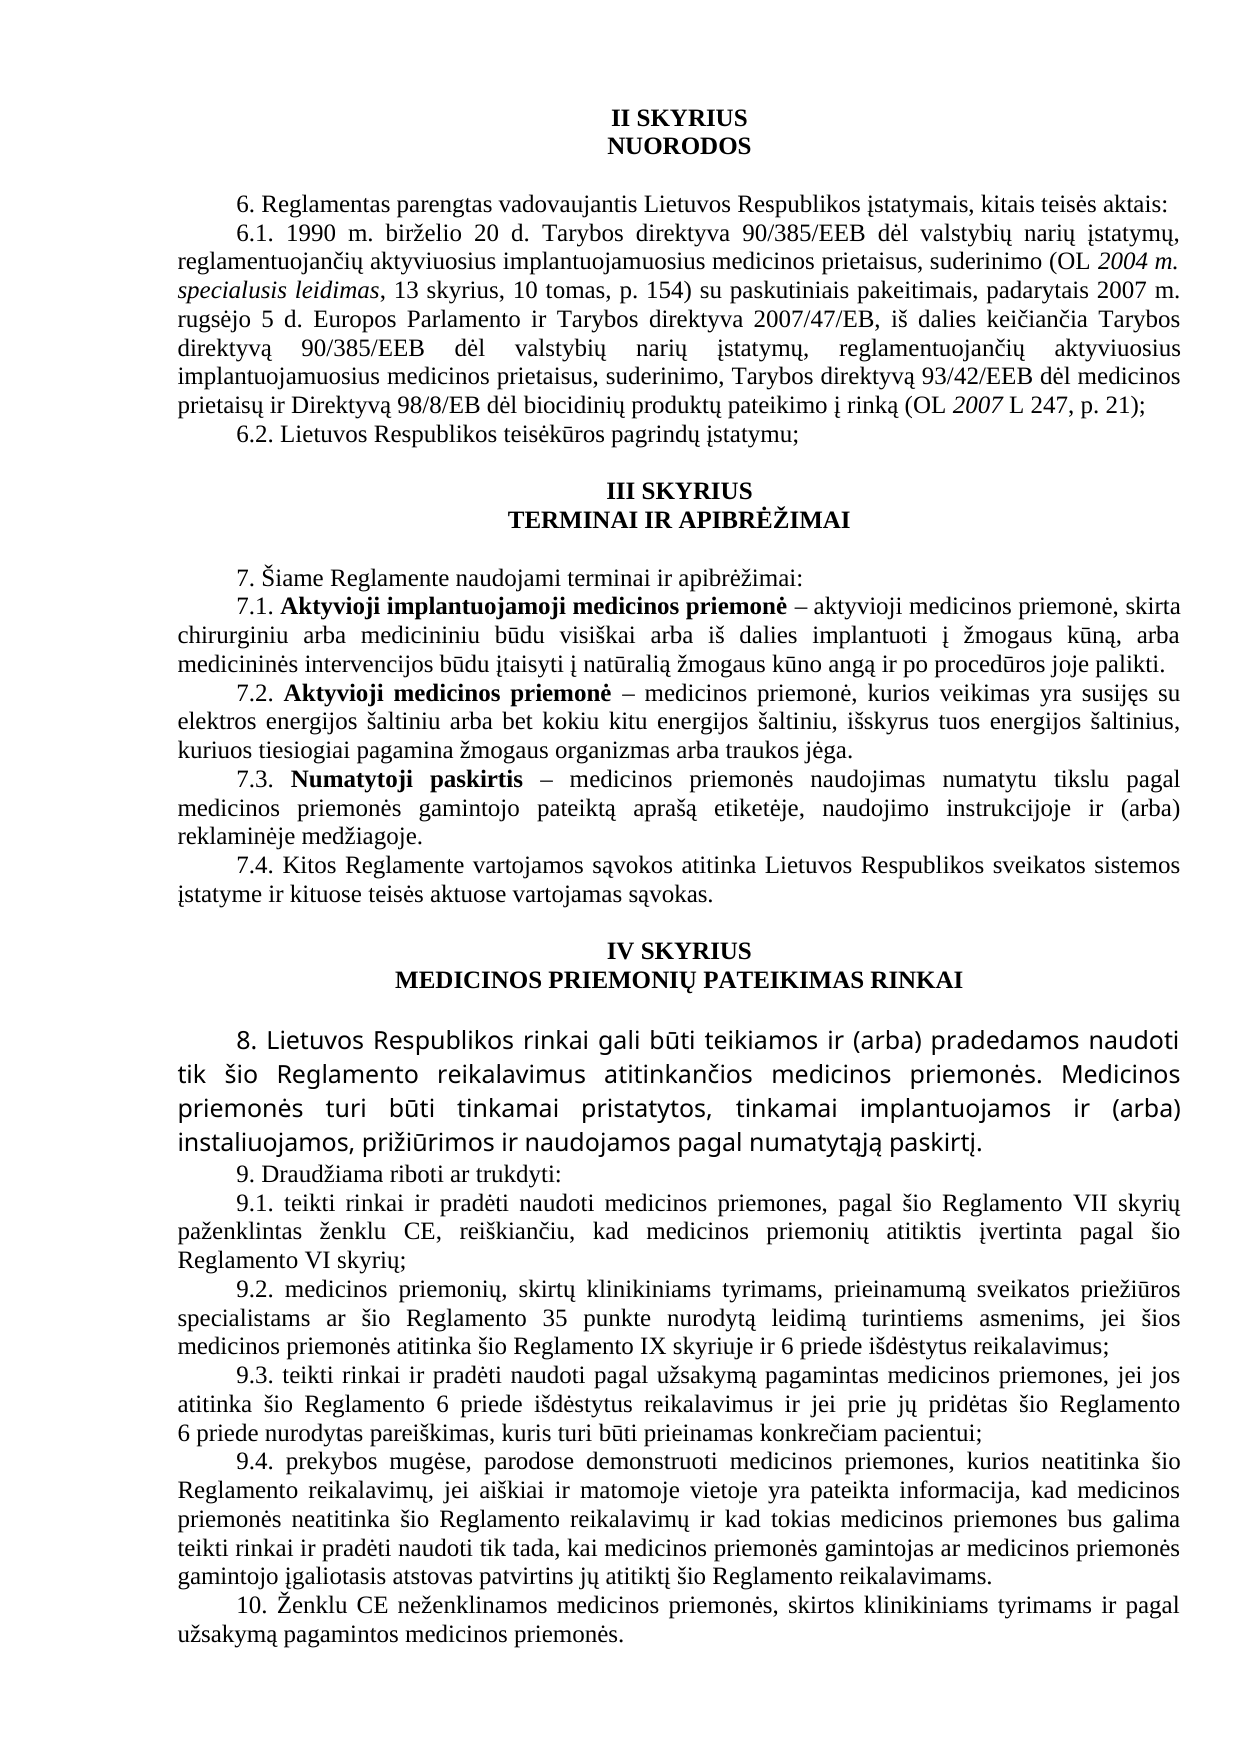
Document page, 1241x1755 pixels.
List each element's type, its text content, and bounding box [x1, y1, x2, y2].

text III SKYRIUS [177, 476, 1181, 505]
text 8. Lietuvos Respublikos rinkai gali būti teikiamos ir (arba) pradedamos naudoti tik šio Reglamento reikalavimus atitinkančios medicinos priemonės. Medicinos priemonės turi būti tinkamai pristatytos, tinkamai implantuojamos ir (arba) instaliuojamos, prižiūrimos ir naudojamos pagal numatytąją paskirtį. [177, 1023, 1181, 1159]
text 7.2. Aktyvioji medicinos priemonė – medicinos priemonė, kurios veikimas yra susijęs su elektros energijos šaltiniu arba bet kokiu kitu energijos šaltiniu, išskyrus tuos energijos šaltinius, kuriuos tiesiogiai pagamina žmogaus organizmas arba traukos jėga. [177, 678, 1181, 764]
text 7.3. Numatytoji paskirtis – medicinos priemonės naudojimas numatytu tikslu pagal medicinos priemonės gamintojo pateiktą aprašą etiketėje, naudojimo instrukcijoje ir (arba) reklaminėje medžiagoje. [177, 764, 1181, 850]
text 10. Ženklu CE neženklinamos medicinos priemonės, skirtos klinikiniams tyrimams ir pagal užsakymą pagamintos medicinos priemonės. [177, 1590, 1181, 1648]
text 7.1. Aktyvioji implantuojamoji medicinos priemonė – aktyvioji medicinos priemonė, skirta chirurginiu arba medicininiu būdu visiškai arba iš dalies implantuoti į žmogaus kūną, arba medicininės intervencijos būdu įtaisyti į natūralią žmogaus kūno angą ir po procedūros joje palikti. [177, 591, 1181, 678]
text IV SKYRIUS [177, 936, 1181, 965]
text 9.2. medicinos priemonių, skirtų klinikiniams tyrimams, prieinamumą sveikatos priežiūros specialistams ar šio Reglamento 35 punkte nurodytą leidimą turintiems asmenims, jei šios medicinos priemonės atitinka šio Reglamento IX skyriuje ir 6 priede išdėstytus reikalavimus; [177, 1274, 1181, 1360]
text NUORODOS [177, 131, 1181, 160]
text 9.4. prekybos mugėse, parodose demonstruoti medicinos priemones, kurios neatitinka šio Reglamento reikalavimų, jei aiškiai ir matomoje vietoje yra pateikta informacija, kad medicinos priemonės neatitinka šio Reglamento reikalavimų ir kad tokias medicinos priemones bus galima teikti rinkai ir pradėti naudoti tik tada, kai medicinos priemonės gamintojas ar medicinos priemonės gamintojo įgaliotasis atstovas patvirtins jų atitiktį šio Reglamento reikalavimams. [177, 1446, 1181, 1590]
text II SKYRIUS [177, 103, 1181, 131]
text TERMINAI IR APIBRĖŽIMAI [177, 505, 1181, 534]
text 6.2. Lietuvos Respublikos teisėkūros pagrindų įstatymu; [177, 419, 1181, 448]
text 9.1. teikti rinkai ir pradėti naudoti medicinos priemones, pagal šio Reglamento VII skyrių paženklintas ženklu CE, reiškiančiu, kad medicinos priemonių atitiktis įvertinta pagal šio Reglamento VI skyrių; [177, 1188, 1181, 1274]
text 7.4. Kitos Reglamente vartojamos sąvokos atitinka Lietuvos Respublikos sveikatos sistemos įstatyme ir kituose teisės aktuose vartojamas sąvokas. [177, 850, 1181, 908]
text 7. Šiame Reglamente naudojami terminai ir apibrėžimai: [177, 563, 1181, 591]
text 9.3. teikti rinkai ir pradėti naudoti pagal užsakymą pagamintas medicinos priemones, jei jos atitinka šio Reglamento 6 priede išdėstytus reikalavimus ir jei prie jų pridėtas šio Reglamento 6 priede nurodytas pareiškimas, kuris turi būti prieinamas konkrečiam pacientui; [177, 1360, 1181, 1446]
text 6. Reglamentas parengtas vadovaujantis Lietuvos Respublikos įstatymais, kitais teisės aktais: [177, 189, 1181, 218]
text 6.1. 1990 m. birželio 20 d. Tarybos direktyva 90/385/EEB dėl valstybių narių įstatymų, reglamentuojančių aktyviuosius implantuojamuosius medicinos prietaisus, suderinimo (OL 2004 m. specialusis leidimas, 13 skyrius, 10 tomas, p. 154) su paskutiniais pakeitimais, padarytais 2007 m. rugsėjo 5 d. Europos Parlamento ir Tarybos direktyva 2007/47/EB, iš dalies keičiančia Tarybos direktyvą 90/385/EEB dėl valstybių narių įstatymų, reglamentuojančių aktyviuosius implantuojamuosius medicinos prietaisus, suderinimo, Tarybos direktyvą 93/42/EEB dėl medicinos prietaisų ir Direktyvą 98/8/EB dėl biocidinių produktų pateikimo į rinką (OL 2007 L 247, p. 21); [177, 218, 1181, 419]
text MEDICINOS PRIEMONIŲ PATEIKIMAS RINKAI [177, 965, 1181, 994]
text 9. Draudžiama riboti ar trukdyti: [177, 1159, 1181, 1188]
